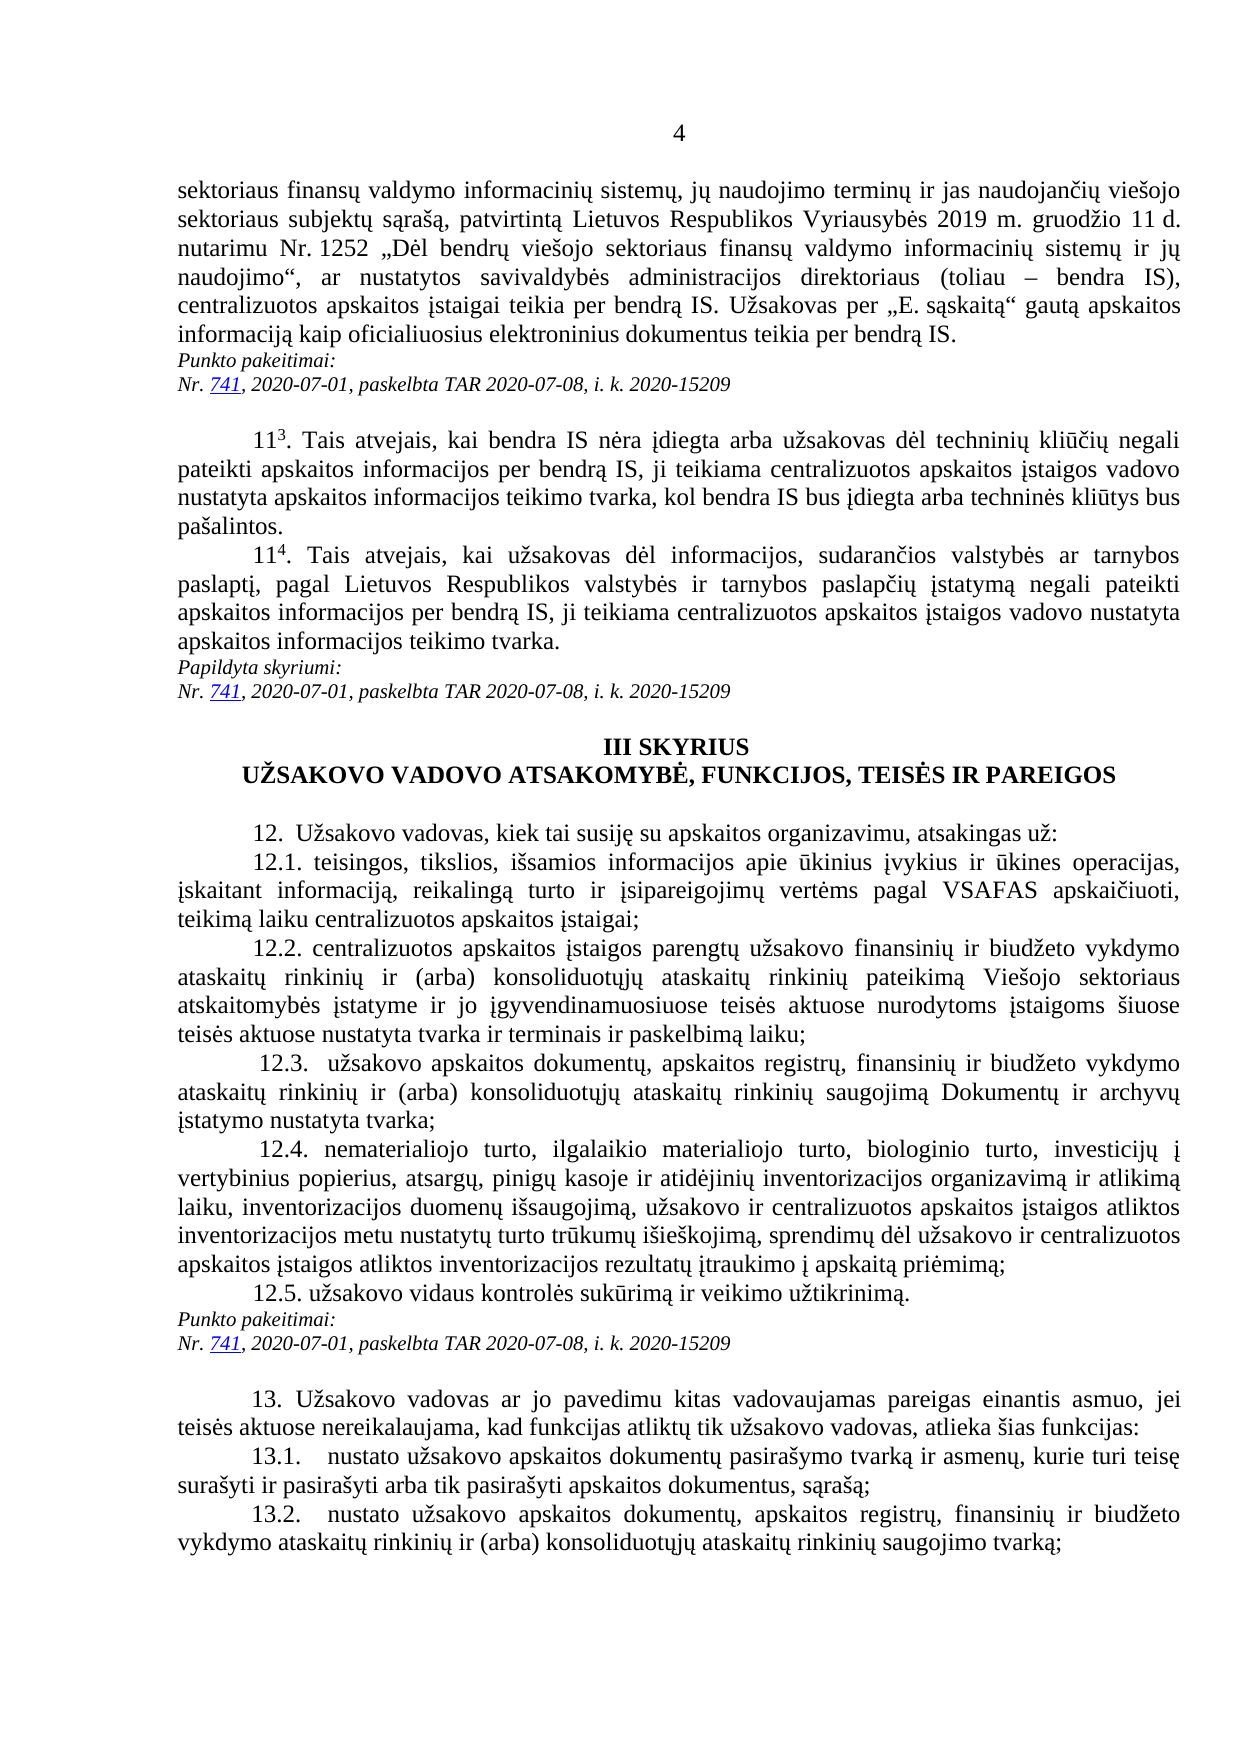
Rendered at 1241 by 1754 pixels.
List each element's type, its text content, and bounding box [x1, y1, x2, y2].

text 12.3. užsakovo apskaitos dokumentų, apskaitos registrų, finansinių ir biudžeto vykdymo ataskaitų rinkinių ir (arba) konsoliduotųjų ataskaitų rinkinių saugojimą Dokumentų ir archyvų įstatymo nustatyta tvarka; [177, 1048, 1181, 1134]
text 13. Užsakovo vadovas ar jo pavedimu kitas vadovaujamas pareigas einantis asmuo, jei teisės aktuose nereikalaujama, kad funkcijas atliktų tik užsakovo vadovas, atlieka šias funkcijas: [177, 1384, 1181, 1441]
text Nr. 741, 2020-07-01, paskelbta TAR 2020-07-08, i. k. 2020-15209 [177, 679, 1181, 703]
text 113. Tais atvejais, kai bendra IS nėra įdiegta arba užsakovas dėl techninių kliūčių negali pateikti apskaitos informacijos per bendrą IS, ji teikiama centralizuotos apskaitos įstaigos vadovo nustatyta apskaitos informacijos teikimo tvarka, kol bendra IS bus įdiegta arba techninės kliūtys bus pašalintos. [177, 425, 1181, 540]
text 12.5. užsakovo vidaus kontrolės sukūrimą ir veikimo užtikrinimą. [177, 1278, 1181, 1307]
text Punkto pakeitimai: [177, 1307, 1181, 1331]
text 12. Užsakovo vadovas, kiek tai susiję su apskaitos organizavimu, atsakingas už: [177, 818, 1181, 847]
text 12.4. nematerialiojo turto, ilgalaikio materialiojo turto, biologinio turto, investicijų į vertybinius popierius, atsargų, pinigų kasoje ir atidėjinių inventorizacijos organizavimą ir atlikimą laiku, inventorizacijos duomenų išsaugojimą, užsakovo ir centralizuotos apskaitos įstaigos atliktos inventorizacijos metu nustatytų turto trūkumų išieškojimą, sprendimų dėl užsakovo ir centralizuotos apskaitos įstaigos atliktos inventorizacijos rezultatų įtraukimo į apskaitą priėmimą; [177, 1134, 1181, 1278]
text 114. Tais atvejais, kai užsakovas dėl informacijos, sudarančios valstybės ar tarnybos paslaptį, pagal Lietuvos Respublikos valstybės ir tarnybos paslapčių įstatymą negali pateikti apskaitos informacijos per bendrą IS, ji teikiama centralizuotos apskaitos įstaigos vadovo nustatyta apskaitos informacijos teikimo tvarka. [177, 540, 1181, 655]
text Nr. 741, 2020-07-01, paskelbta TAR 2020-07-08, i. k. 2020-15209 [177, 1331, 1181, 1355]
text 12.2. centralizuotos apskaitos įstaigos parengtų užsakovo finansinių ir biudžeto vykdymo ataskaitų rinkinių ir (arba) konsoliduotųjų ataskaitų rinkinių pateikimą Viešojo sektoriaus atskaitomybės įstatyme ir jo įgyvendinamuosiuose teisės aktuose nurodytoms įstaigoms šiuose teisės aktuose nustatyta tvarka ir terminais ir paskelbimą laiku; [177, 933, 1181, 1048]
text Punkto pakeitimai: [177, 348, 1181, 372]
text 13.2. nustato užsakovo apskaitos dokumentų, apskaitos registrų, finansinių ir biudžeto vykdymo ataskaitų rinkinių ir (arba) konsoliduotųjų ataskaitų rinkinių saugojimo tvarką; [177, 1499, 1181, 1556]
text Papildyta skyriumi: [177, 655, 1181, 679]
text sektoriaus finansų valdymo informacinių sistemų, jų naudojimo terminų ir jas naudojančių viešojo sektoriaus subjektų sąrašą, patvirtintą Lietuvos Respublikos Vyriausybės 2019 m. gruodžio 11 d. nutarimu Nr. 1252 „Dėl bendrų viešojo sektoriaus finansų valdymo informacinių sistemų ir jų naudojimo“, ar nustatytos savivaldybės administracijos direktoriaus (toliau – bendra IS), centralizuotos apskaitos įstaigai teikia per bendrą IS. Užsakovas per „E. sąskaitą“ gautą apskaitos informaciją kaip oficialiuosius elektroninius dokumentus teikia per bendrą IS. [177, 176, 1181, 348]
text 13.1. nustato užsakovo apskaitos dokumentų pasirašymo tvarką ir asmenų, kurie turi teisę surašyti ir pasirašyti arba tik pasirašyti apskaitos dokumentus, sąrašą; [177, 1441, 1181, 1499]
text Nr. 741, 2020-07-01, paskelbta TAR 2020-07-08, i. k. 2020-15209 [177, 372, 1181, 396]
text 12.1. teisingos, tikslios, išsamios informacijos apie ūkinius įvykius ir ūkines operacijas, įskaitant informaciją, reikalingą turto ir įsipareigojimų vertėms pagal VSAFAS apskaičiuoti, teikimą laiku centralizuotos apskaitos įstaigai; [177, 847, 1181, 933]
text III SKYRIUS [177, 732, 1181, 761]
text UŽSAKOVO VADOVO ATSAKOMYBĖ, FUNKCIJOS, TEISĖS IR PAREIGOS [177, 761, 1181, 789]
